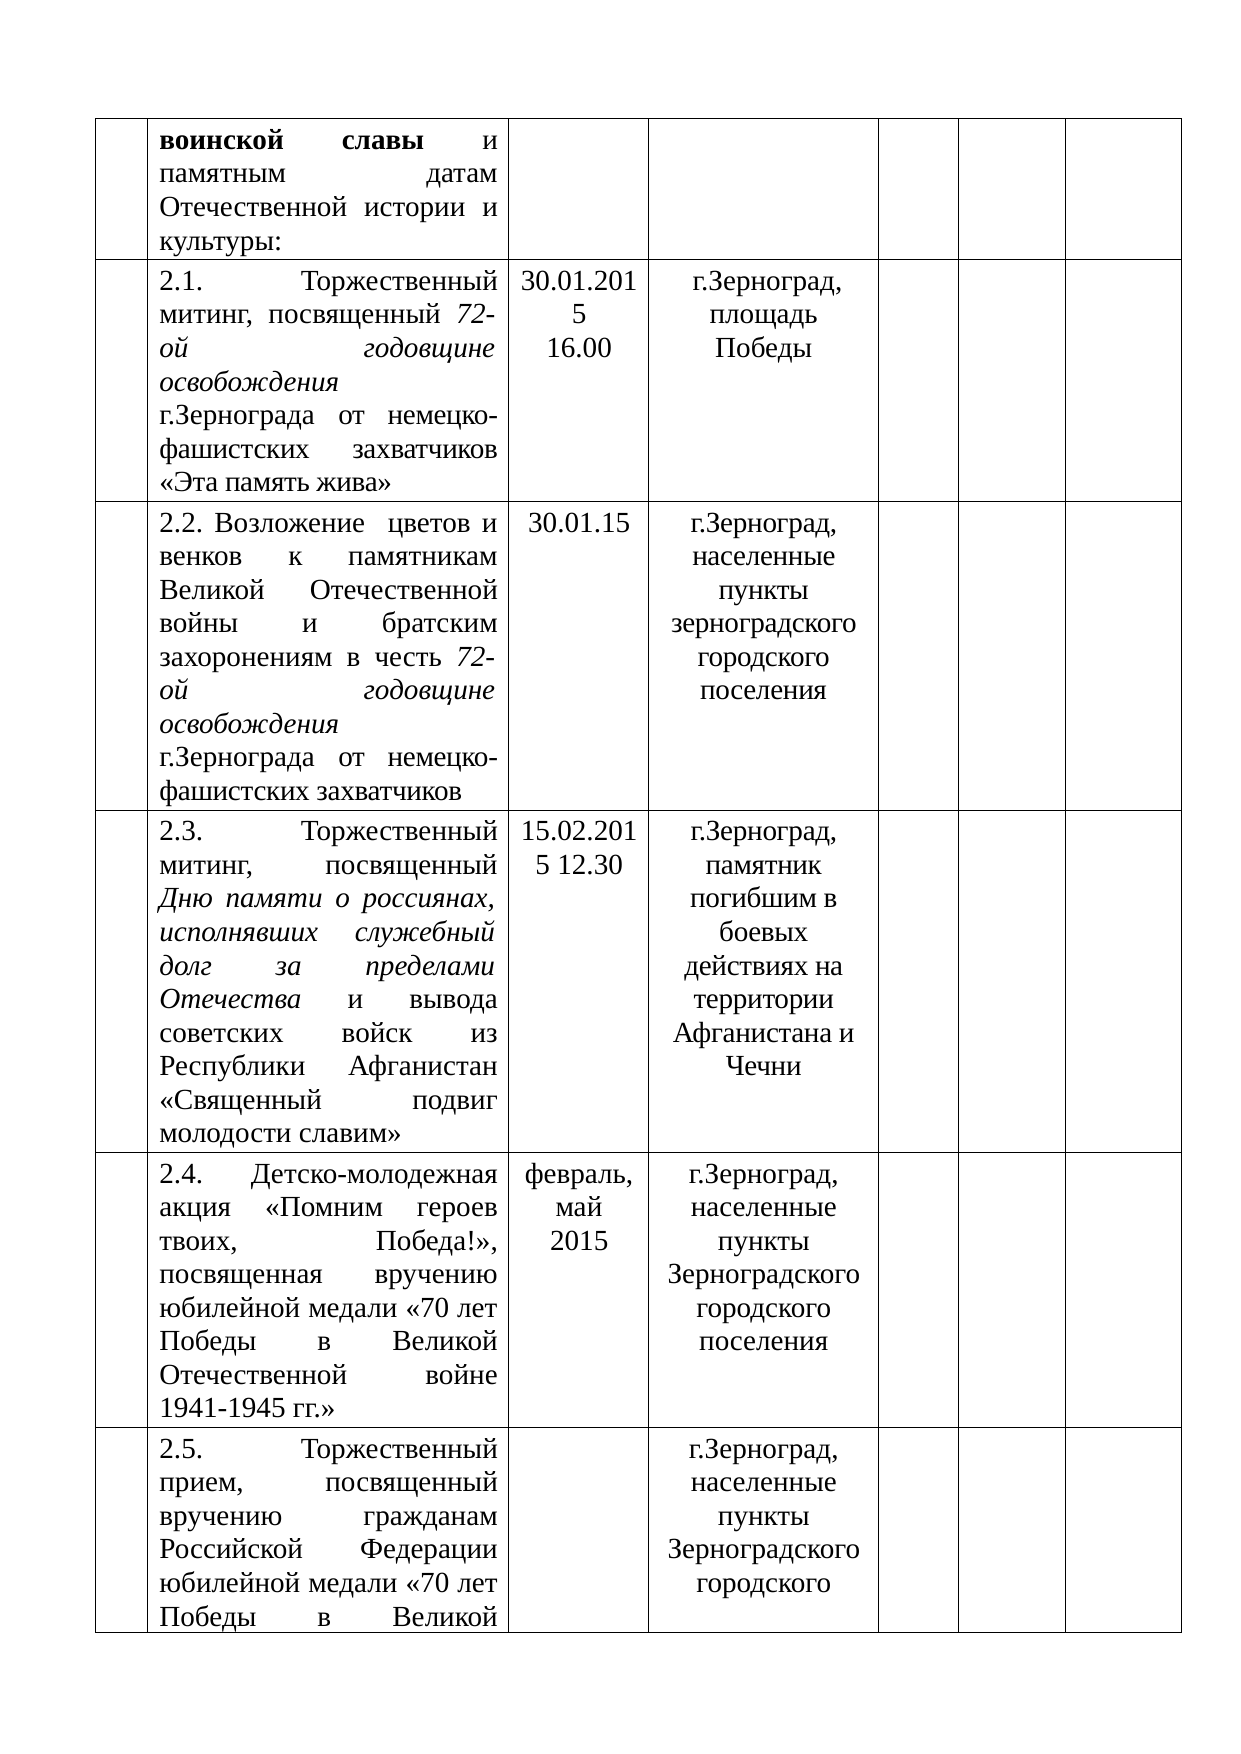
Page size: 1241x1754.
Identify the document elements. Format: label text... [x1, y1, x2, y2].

table_cell [1066, 1153, 1181, 1427]
table_cell [509, 119, 648, 259]
table_cell [879, 1428, 958, 1632]
table_cell [879, 811, 958, 1152]
table_cell февраль, май 2015 [509, 1153, 648, 1427]
table_cell 30.01.15 [509, 502, 648, 809]
table_cell 30.01.2015 16.00 [509, 260, 648, 501]
table_cell г.Зерноград, населенные пункты Зерноградского городского [649, 1428, 878, 1632]
table_cell 2.4. Детско-молодежная акция «Помним героев твоих, Победа!», посвященная вручению юбилейной медали «70 лет Победы в Великой Отечественной войне 1941-1945 гг.» [148, 1153, 508, 1427]
table_cell [1066, 260, 1181, 501]
table_cell г.Зерноград, памятник погибшим в боевых действиях на территории Афганистана и Чечни [649, 811, 878, 1152]
table_cell [959, 811, 1065, 1152]
table_cell [879, 1153, 958, 1427]
table_cell 2.3. Торжественный митинг, посвященный Дню памяти о россиянах, исполнявших служебный долг за пределами Отечества и вывода советских войск из Республики Афганистан «Священный подвиг молодости славим» [148, 811, 508, 1152]
table_cell [1066, 502, 1181, 809]
table_cell г.Зерноград, площадь Победы [649, 260, 878, 501]
table_cell [879, 502, 958, 809]
table_cell [959, 119, 1065, 259]
table_cell 15.02.2015 12.30 [509, 811, 648, 1152]
table_cell [959, 260, 1065, 501]
table_cell 2.1. Торжественный митинг, посвященный 72-ой годовщине освобождения г.Зернограда от немецко-фашистских захватчиков «Эта память жива» [148, 260, 508, 501]
table_cell [96, 119, 147, 259]
table_cell [1066, 119, 1181, 259]
table_cell [96, 811, 147, 1152]
table_cell [959, 1153, 1065, 1427]
table_cell [96, 502, 147, 809]
table_cell [959, 1428, 1065, 1632]
table_cell [509, 1428, 648, 1632]
table_cell [1066, 811, 1181, 1152]
table_cell г.Зерноград, населенные пункты Зерноградского городского поселения [649, 1153, 878, 1427]
table_cell [1066, 1428, 1181, 1632]
table_cell 2.5. Торжественный прием, посвященный вручению гражданам Российской Федерации юбилейной медали «70 лет Победы в Великой [148, 1428, 508, 1632]
table_cell [879, 119, 958, 259]
table_cell [879, 260, 958, 501]
table_cell [96, 1153, 147, 1427]
table_cell [649, 119, 878, 259]
table_cell г.Зерноград, населенные пункты зерноградского городского поселения [649, 502, 878, 809]
table_cell воинской славы и памятным датам Отечественной истории и культуры: [148, 119, 508, 259]
table_cell [959, 502, 1065, 809]
table_cell 2.2. Возложение цветов и венков к памятникам Великой Отечественной войны и братским захоронениям в честь 72-ой годовщине освобождения г.Зернограда от немецко-фашистских захватчиков [148, 502, 508, 809]
table_cell [96, 1428, 147, 1632]
table_cell [96, 260, 147, 501]
